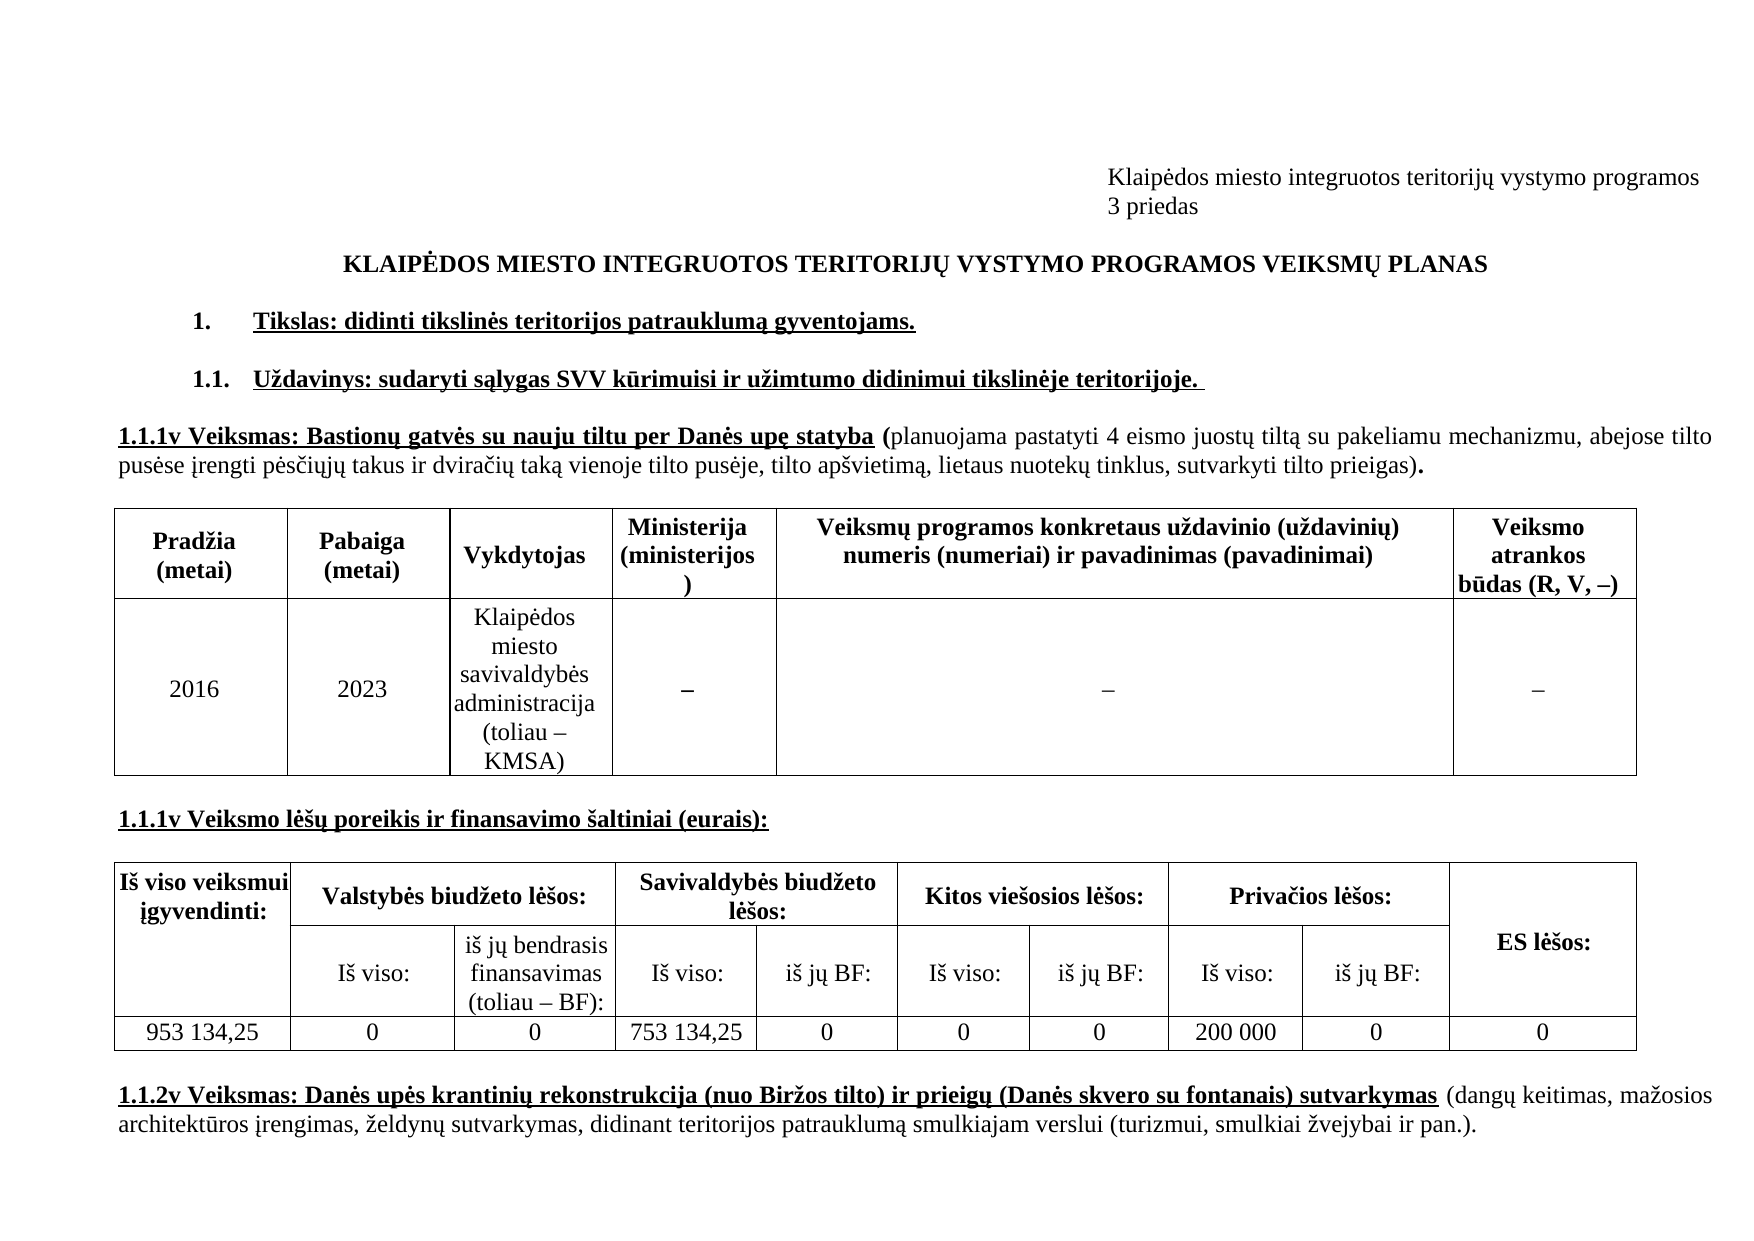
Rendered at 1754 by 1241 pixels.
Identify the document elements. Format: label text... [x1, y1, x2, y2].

table_cell iš jų BF: [1303, 926, 1449, 1016]
table_cell 2016 [115, 599, 287, 774]
text KLAIPĖDOS MIESTO INTEGRUOTOS TERITORIJŲ VYSTYMO PROGRAMOS VEIKSMŲ PLANAS [118, 249, 1713, 277]
table_header Veiksmo atrankos būdas (R, V, –) [1454, 509, 1636, 598]
table_header Vykdytojas [451, 509, 612, 598]
text 1.1.1v Veiksmo lėšų poreikis ir finansavimo šaltiniai (eurais): [118, 804, 1713, 833]
text 3 priedas [118, 191, 1713, 220]
table_cell iš jų bendrasis finansavimas (toliau – BF): [455, 926, 615, 1016]
table_header Iš viso veiksmui įgyvendinti: [115, 863, 290, 1016]
table_cell – [613, 599, 776, 774]
text Klaipėdos miesto integruotos teritorijų vystymo programos [118, 162, 1713, 191]
table_header Kitos viešosios lėšos: [898, 863, 1168, 924]
table_cell iš jų BF: [1030, 926, 1168, 1016]
table_cell – [1454, 599, 1636, 774]
table_header ES lėšos: [1450, 863, 1636, 1016]
table_header Privačios lėšos: [1169, 863, 1449, 924]
table_cell 0 [1450, 1017, 1636, 1050]
table_header Veiksmų programos konkretaus uždavinio (uždavinių) numeris (numeriai) ir pavadinimas (pavadinimai) [777, 509, 1453, 598]
table_cell 0 [291, 1017, 454, 1050]
table_cell 0 [1030, 1017, 1168, 1050]
table_header Savivaldybės biudžeto lėšos: [616, 863, 897, 924]
table_cell 753 134,25 [616, 1017, 756, 1050]
table_cell Iš viso: [291, 926, 454, 1016]
table_cell 953 134,25 [115, 1017, 290, 1050]
text 1.1. Uždavinys: sudaryti sąlygas SVV kūrimuisi ir užimtumo didinimui tikslinėje teritorijoje. [192, 364, 1713, 392]
table_cell 0 [455, 1017, 615, 1050]
text 1. Tikslas: didinti tikslinės teritorijos patrauklumą gyventojams. [192, 306, 1713, 335]
table_cell 2023 [288, 599, 449, 774]
table_header Valstybės biudžeto lėšos: [291, 863, 615, 924]
table_cell iš jų BF: [757, 926, 897, 1016]
table_header Pabaiga (metai) [288, 509, 449, 598]
table_header Pradžia (metai) [115, 509, 287, 598]
table_cell Iš viso: [1169, 926, 1302, 1016]
table_cell 0 [757, 1017, 897, 1050]
text 1.1.1v Veiksmas: Bastionų gatvės su nauju tiltu per Danės upę statyba (planuojama pastatyti 4 eismo juostų tiltą su pakeliamu mechanizmu, abejose tilto pusėse įrengti pėsčiųjų takus ir dviračių taką vienoje tilto pusėje, tilto apšvietimą, lietaus nuotekų tinklus, sutvarkyti tilto prieigas). [118, 421, 1713, 479]
table_cell Klaipėdos miesto savivaldybės administracija (toliau – KMSA) [451, 599, 612, 774]
table_cell 0 [898, 1017, 1029, 1050]
table_cell – [777, 599, 1453, 774]
table_cell 200 000 [1169, 1017, 1302, 1050]
table_header Ministerija (ministerijos) [613, 509, 776, 598]
table_cell 0 [1303, 1017, 1449, 1050]
table_cell Iš viso: [898, 926, 1029, 1016]
table_cell Iš viso: [616, 926, 756, 1016]
text 1.1.2v Veiksmas: Danės upės krantinių rekonstrukcija (nuo Biržos tilto) ir prieigų (Danės skvero su fontanais) sutvarkymas (dangų keitimas, mažosios architektūros įrengimas, želdynų sutvarkymas, didinant teritorijos patrauklumą smulkiajam verslui (turizmui, smulkiai žvejybai ir pan.). [118, 1080, 1713, 1138]
